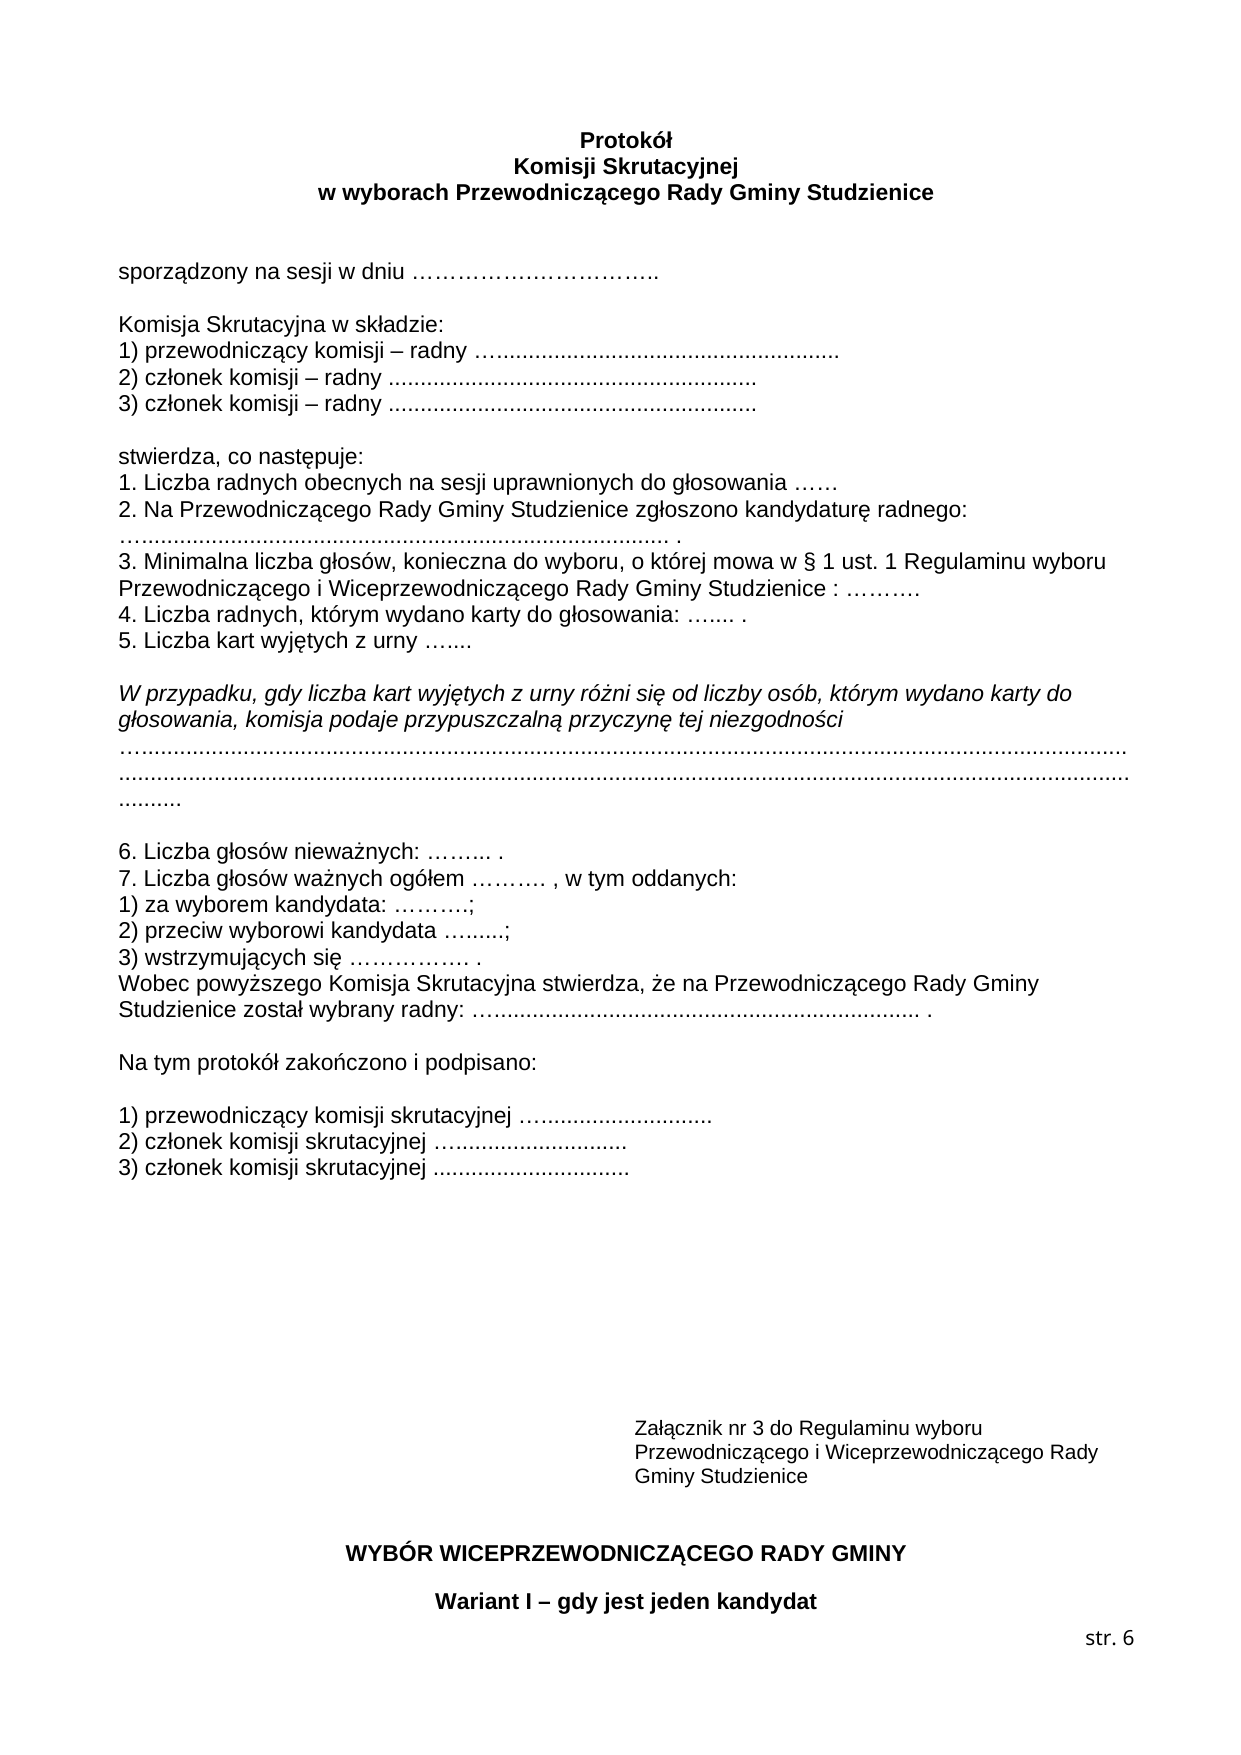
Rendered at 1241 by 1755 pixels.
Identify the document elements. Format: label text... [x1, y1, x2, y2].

text 7. Liczba głosów ważnych ogółem ………. , w tym oddanych: [118, 864, 1134, 891]
text Na tym protokół zakończono i podpisano: [118, 1049, 1134, 1075]
text 1) za wyborem kandydata: ……….; [118, 891, 1134, 917]
text …................................................................................... . [118, 522, 1134, 548]
text 1) przewodniczący komisji skrutacyjnej …........................... [118, 1102, 1134, 1128]
text Komisja Skrutacyjna w składzie: [118, 311, 1134, 337]
text W przypadku, gdy liczba kart wyjętych z urny różni się od liczby osób, którym wydano karty do głosowania, komisja podaje przypuszczalną przyczynę tej niezgodności [118, 680, 1134, 733]
text 3) wstrzymujących się ……………. . [118, 943, 1134, 970]
text Wobec powyższego Komisja Skrutacyjna stwierdza, że na Przewodniczącego Rady Gminy Studzienice został wybrany radny: …................................................................... . [118, 970, 1134, 1023]
text 2) członek komisji – radny .......................................................... [118, 364, 1134, 390]
text 2. Na Przewodniczącego Rady Gminy Studzienice zgłoszono kandydaturę radnego: [118, 496, 1134, 522]
text Załącznik nr 3 do Regulaminu wyboru Przewodniczącego i Wiceprzewodniczącego Rady Gminy Studzienice [634, 1416, 1134, 1487]
text Komisji Skrutacyjnej [118, 153, 1134, 179]
text 3) członek komisji skrutacyjnej ............................... [118, 1154, 1134, 1181]
text Protokół [118, 127, 1134, 153]
text 3. Minimalna liczba głosów, konieczna do wyboru, o której mowa w § 1 ust. 1 Regulaminu wyboru Przewodniczącego i Wiceprzewodniczącego Rady Gminy Studzienice : ………. [118, 548, 1134, 601]
text w wyborach Przewodniczącego Rady Gminy Studzienice [118, 179, 1134, 206]
text ….................................................................................................................................................................................................................................................................................................................................... [118, 733, 1134, 812]
text 2) członek komisji skrutacyjnej …........................... [118, 1128, 1134, 1154]
text 2) przeciw wyborowi kandydata …......; [118, 917, 1134, 943]
text Wariant I – gdy jest jeden kandydat [118, 1588, 1134, 1614]
text 6. Liczba głosów nieważnych: ……... . [118, 838, 1134, 864]
text sporządzony na sesji w dniu …………….…………….. [118, 258, 1134, 285]
text 5. Liczba kart wyjętych z urny ….... [118, 627, 1134, 654]
text 1) przewodniczący komisji – radny …...................................................... [118, 337, 1134, 364]
text 3) członek komisji – radny .......................................................... [118, 390, 1134, 416]
text stwierdza, co następuje: [118, 443, 1134, 469]
text 1. Liczba radnych obecnych na sesji uprawnionych do głosowania …… [118, 469, 1134, 496]
text WYBÓR WICEPRZEWODNICZĄCEGO RADY GMINY [118, 1540, 1134, 1566]
text 4. Liczba radnych, którym wydano karty do głosowania: ….... . [118, 601, 1134, 627]
